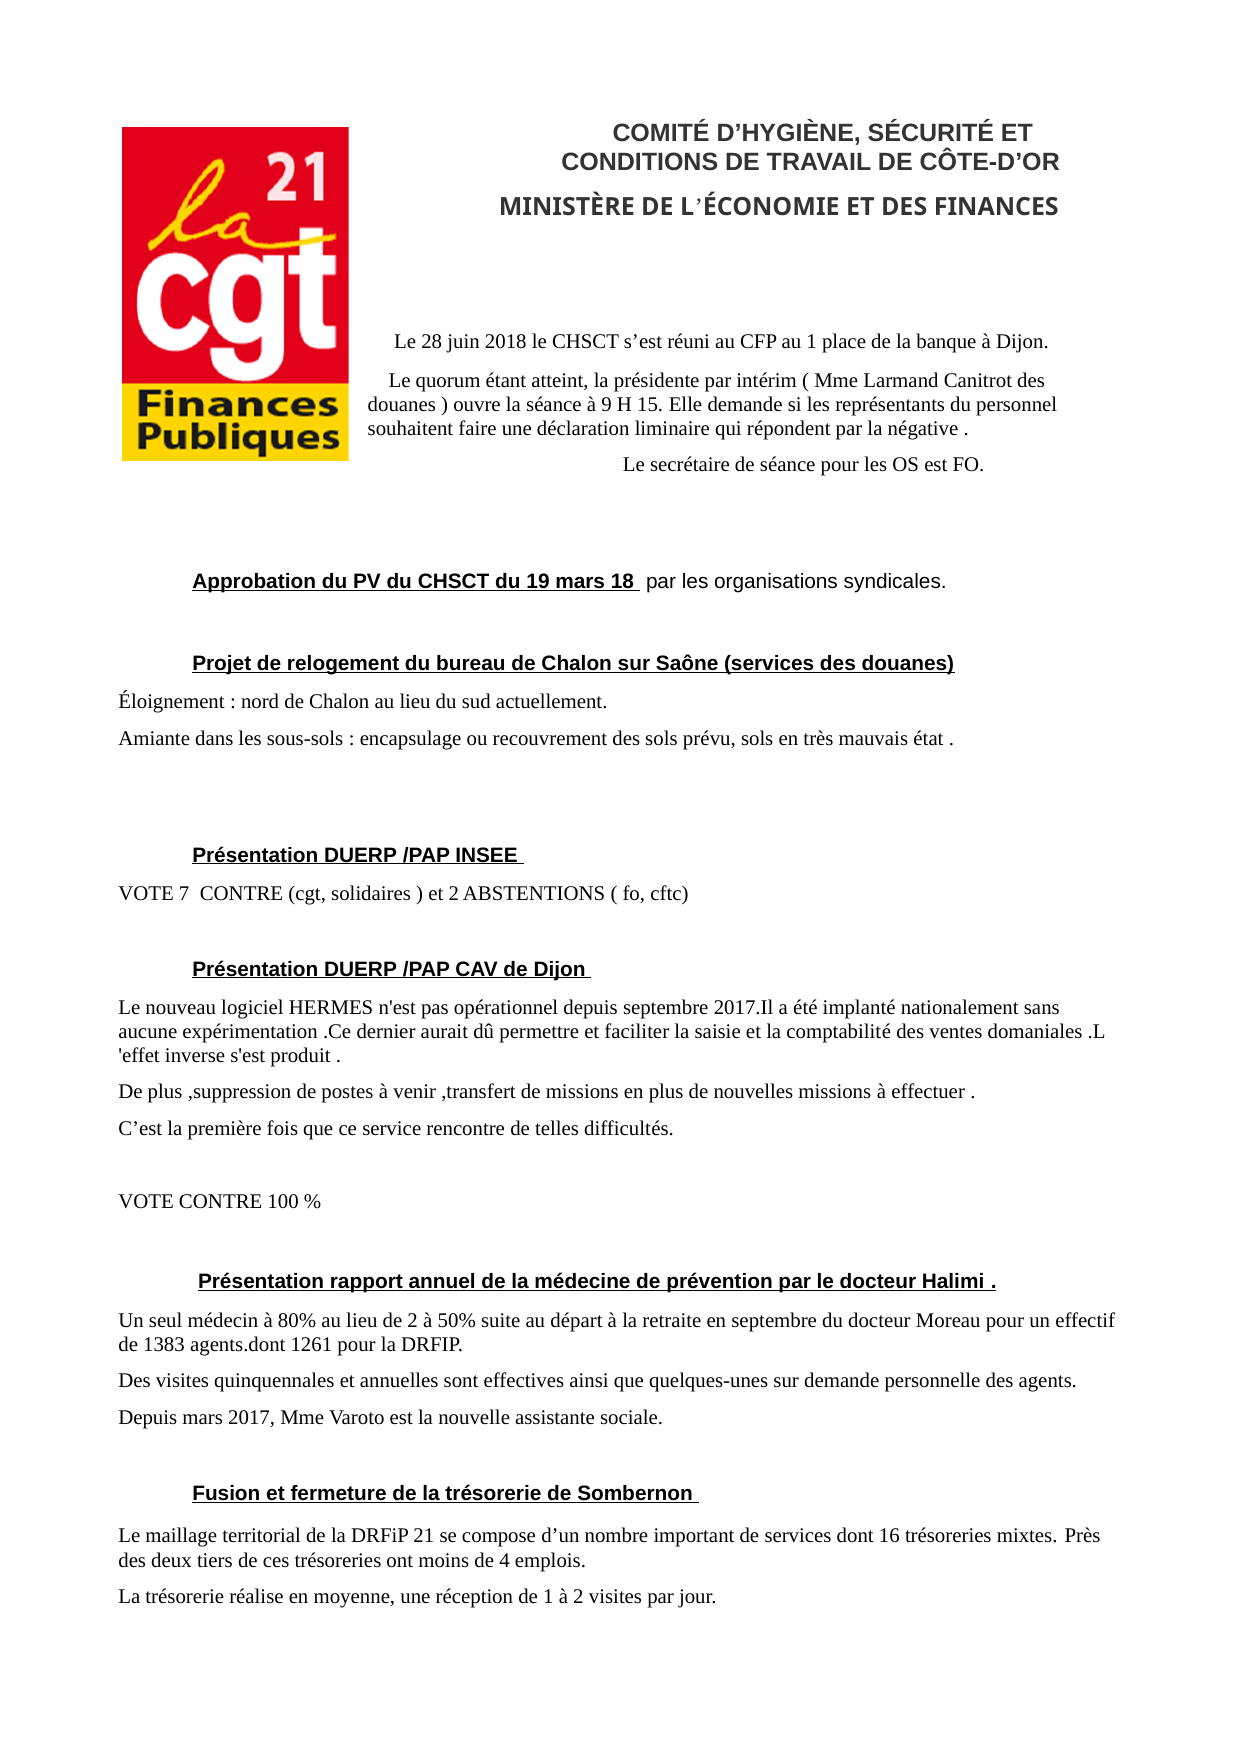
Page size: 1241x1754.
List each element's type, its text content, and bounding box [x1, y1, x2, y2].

text Depuis mars 2017, Mme Varoto est la nouvelle assistante sociale. [118, 1405, 1122, 1429]
text Des visites quinquennales et annuelles sont effectives ainsi que quelques-unes sur demande personnelle des agents. [118, 1368, 1122, 1392]
text Présentation DUERP /PAP INSEE [118, 840, 1122, 868]
text Fusion et fermeture de la trésorerie de Sombernon [118, 1478, 1122, 1506]
text Le nouveau logiciel HERMES n'est pas opérationnel depuis septembre 2017.Il a été implanté nationalement sans aucune expérimentation .Ce dernier aurait dû permettre et faciliter la saisie et la comptabilité des ventes domaniales .L 'effet inverse s'est produit . [118, 995, 1122, 1067]
text Le 28 juin 2018 le CHSCT s’est réuni au CFP au 1 place de la banque à Dijon. [349, 327, 1122, 355]
picture [122, 127, 349, 461]
text Présentation DUERP /PAP CAV de Dijon [118, 954, 1122, 982]
text Approbation du PV du CHSCT du 19 mars 18 par les organisations syndicales. [118, 566, 1122, 595]
text Un seul médecin à 80% au lieu de 2 à 50% suite au départ à la retraite en septembre du docteur Moreau pour un effectif de 1383 agents.dont 1261 pour la DRFIP. [118, 1307, 1122, 1356]
text VOTE CONTRE 100 % [118, 1189, 1122, 1213]
text La trésorerie réalise en moyenne, une réception de 1 à 2 visites par jour. [118, 1584, 1122, 1608]
text Présentation rapport annuel de la médecine de prévention par le docteur Halimi . [118, 1267, 1122, 1295]
text De plus ,suppression de postes à venir ,transfert de missions en plus de nouvelles missions à effectuer . [118, 1079, 1122, 1103]
text Projet de relogement du bureau de Chalon sur Saône (services des douanes) [118, 648, 1122, 677]
text Le secrétaire de séance pour les OS est FO. [118, 452, 1122, 476]
text MINISTÈRE DE L’ÉCONOMIE ET DES FINANCES [349, 188, 1122, 222]
text Le quorum étant atteint, la présidente par intérim ( Mme Larmand Canitrot des douanes ) ouvre la séance à 9 H 15. Elle demande si les représentants du personnel souhaitent faire une déclaration liminaire qui répondent par la négative . [349, 367, 1122, 440]
text C’est la première fois que ce service rencontre de telles difficultés. [118, 1116, 1122, 1140]
text VOTE 7 CONTRE (cgt, solidaires ) et 2 ABSTENTIONS ( fo, cftc) [118, 881, 1122, 905]
text Éloignement : nord de Chalon au lieu du sud actuellement. [118, 689, 1122, 713]
text COMITÉ D’HYGIÈNE, SÉCURITÉ ET CONDITIONS DE TRAVAIL DE CÔTE-D’OR [118, 118, 1122, 176]
text Le maillage territorial de la DRFiP 21 se compose d’un nombre important de services dont 16 trésoreries mixtes. Près des deux tiers de ces trésoreries ont moins de 4 emplois. [118, 1519, 1122, 1572]
text Amiante dans les sous-sols : encapsulage ou recouvrement des sols prévu, sols en très mauvais état . [118, 726, 1122, 750]
